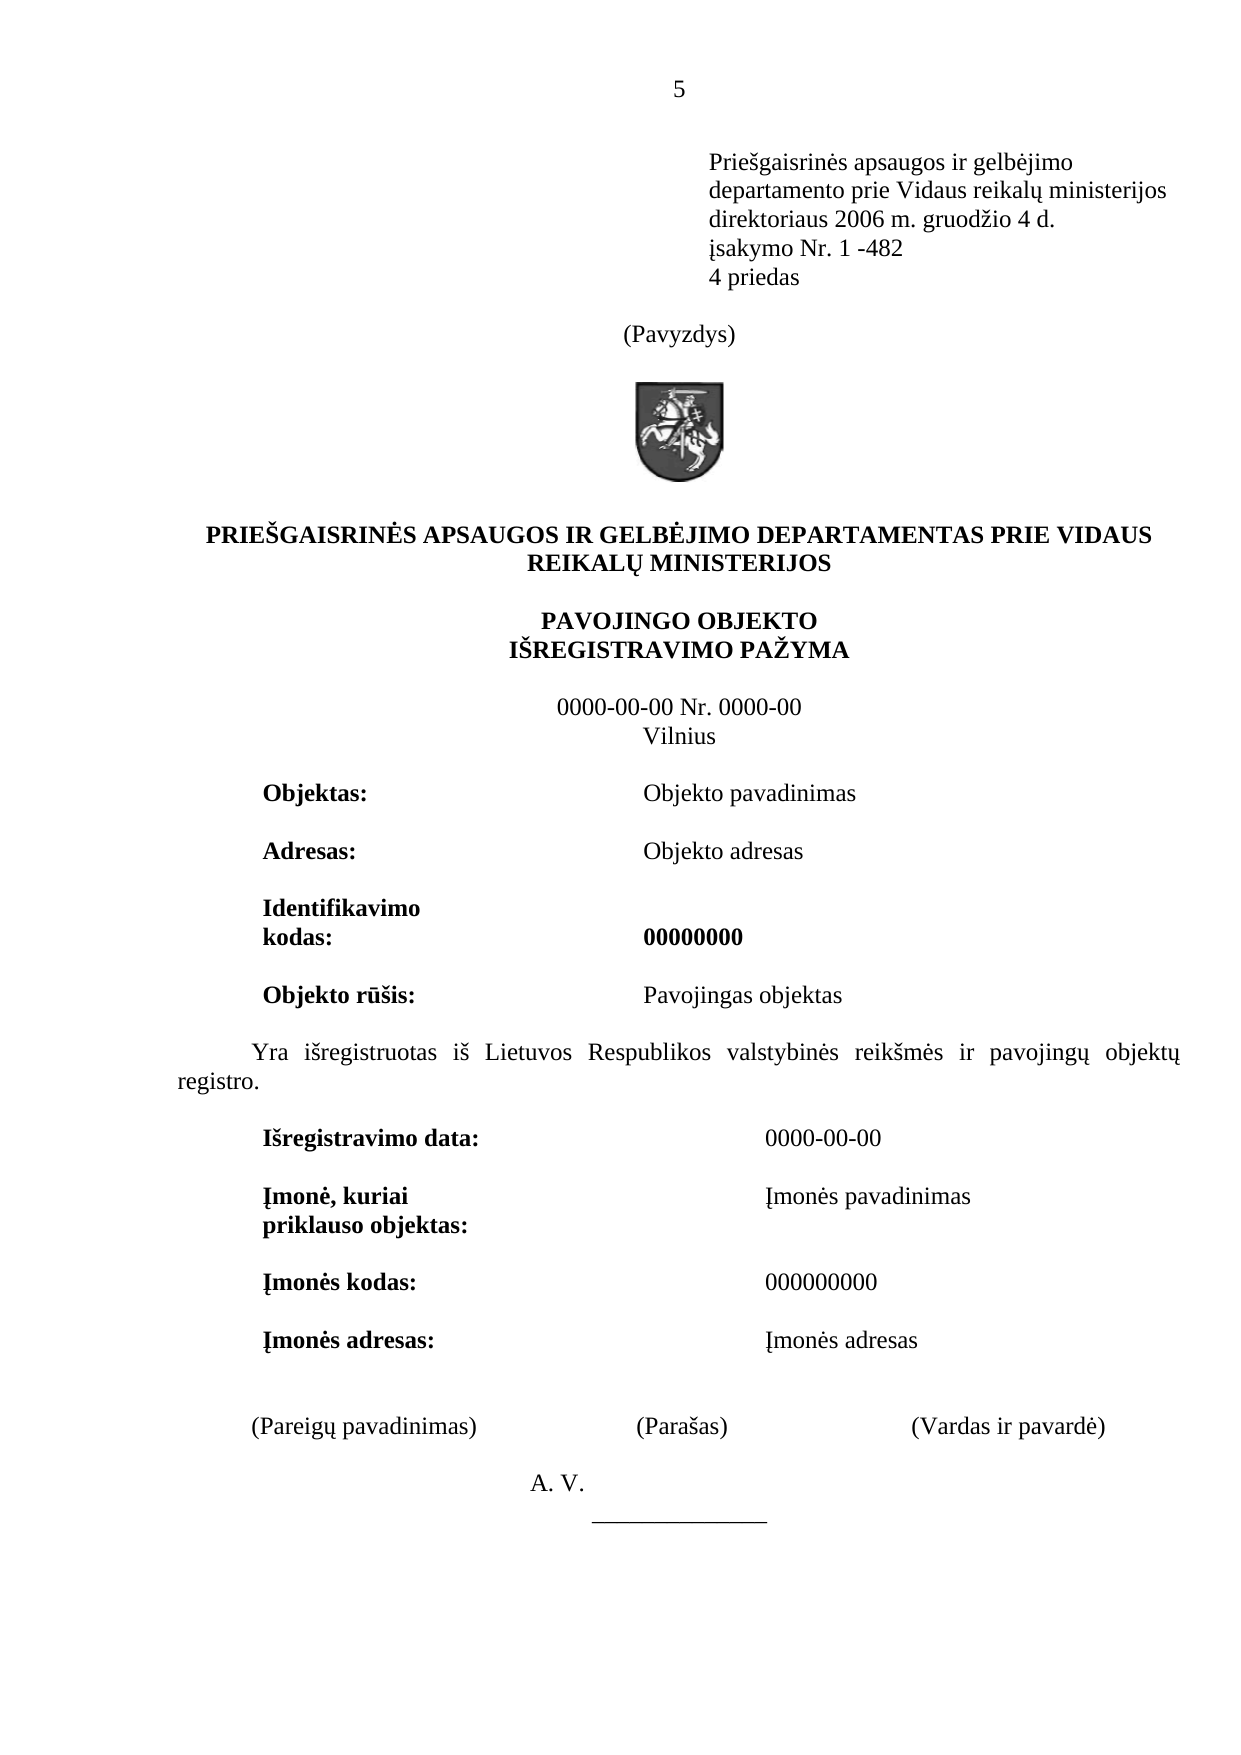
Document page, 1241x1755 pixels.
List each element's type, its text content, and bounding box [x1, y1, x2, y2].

table_cell [177, 951, 558, 980]
text Yra išregistruotas iš Lietuvos Respublikos valstybinės reikšmės ir pavojingų objektų registro. [177, 1037, 1181, 1095]
table_cell Įmonės adresas [680, 1325, 1181, 1353]
table_cell Objekto rūšis: [177, 980, 558, 1008]
table_cell [558, 807, 1181, 836]
table_cell 00000000 [558, 922, 1181, 951]
text IŠREGISTRAVIMO PAŽYMA [177, 635, 1181, 663]
text PAVOJINGO OBJEKTO [177, 606, 1181, 635]
text Vilnius [177, 721, 1181, 750]
text (Pareigų pavadinimas) (Parašas) (Vardas ir pavardė) [177, 1411, 1181, 1440]
text Priešgaisrinės apsaugos ir gelbėjimo [177, 147, 1181, 176]
table_cell [177, 865, 558, 893]
table_cell Įmonės pavadinimas [680, 1181, 1181, 1210]
table_cell [680, 1296, 1181, 1325]
table_cell [177, 1152, 680, 1181]
table_cell [558, 865, 1181, 893]
table_cell [680, 1152, 1181, 1181]
table_header Išregistravimo data: [177, 1124, 680, 1152]
table_cell Pavojingas objektas [558, 980, 1181, 1008]
table_cell [177, 1239, 680, 1267]
table_cell Adresas: [177, 836, 558, 865]
table_header 0000-00-00 [680, 1124, 1181, 1152]
text 0000-00-00 Nr. 0000-00 [177, 692, 1181, 721]
text 4 priedas [177, 262, 1181, 291]
table_cell [680, 1239, 1181, 1267]
text PRIEŠGAISRINĖS APSAUGOS IR GELBĖJIMO DEPARTAMENTAS PRIE VIDAUS REIKALŲ MINISTERIJOS [177, 520, 1181, 577]
table_cell Įmonės adresas: [177, 1325, 680, 1353]
table_cell priklauso objektas: [177, 1210, 680, 1238]
text įsakymo Nr. 1 -482 [177, 233, 1181, 262]
table_cell Objekto adresas [558, 836, 1181, 865]
table_cell 000000000 [680, 1267, 1181, 1296]
text (Pavyzdys) [177, 319, 1181, 348]
text ______________ [177, 1497, 1181, 1526]
table_cell Identifikavimo [177, 894, 558, 922]
table_cell [177, 807, 558, 836]
text departamento prie Vidaus reikalų ministerijos [177, 176, 1181, 204]
text direktoriaus 2006 m. gruodžio 4 d. [177, 204, 1181, 233]
table_header Objektas: [177, 779, 558, 807]
table_cell Įmonė, kuriai [177, 1181, 680, 1210]
table_cell Įmonės kodas: [177, 1267, 680, 1296]
table_cell [177, 1296, 680, 1325]
table_cell [558, 894, 1181, 922]
text A. V. [177, 1468, 1181, 1497]
table_cell [558, 951, 1181, 980]
table_cell kodas: [177, 922, 558, 951]
table_header Objekto pavadinimas [558, 779, 1181, 807]
table_cell [680, 1210, 1181, 1238]
